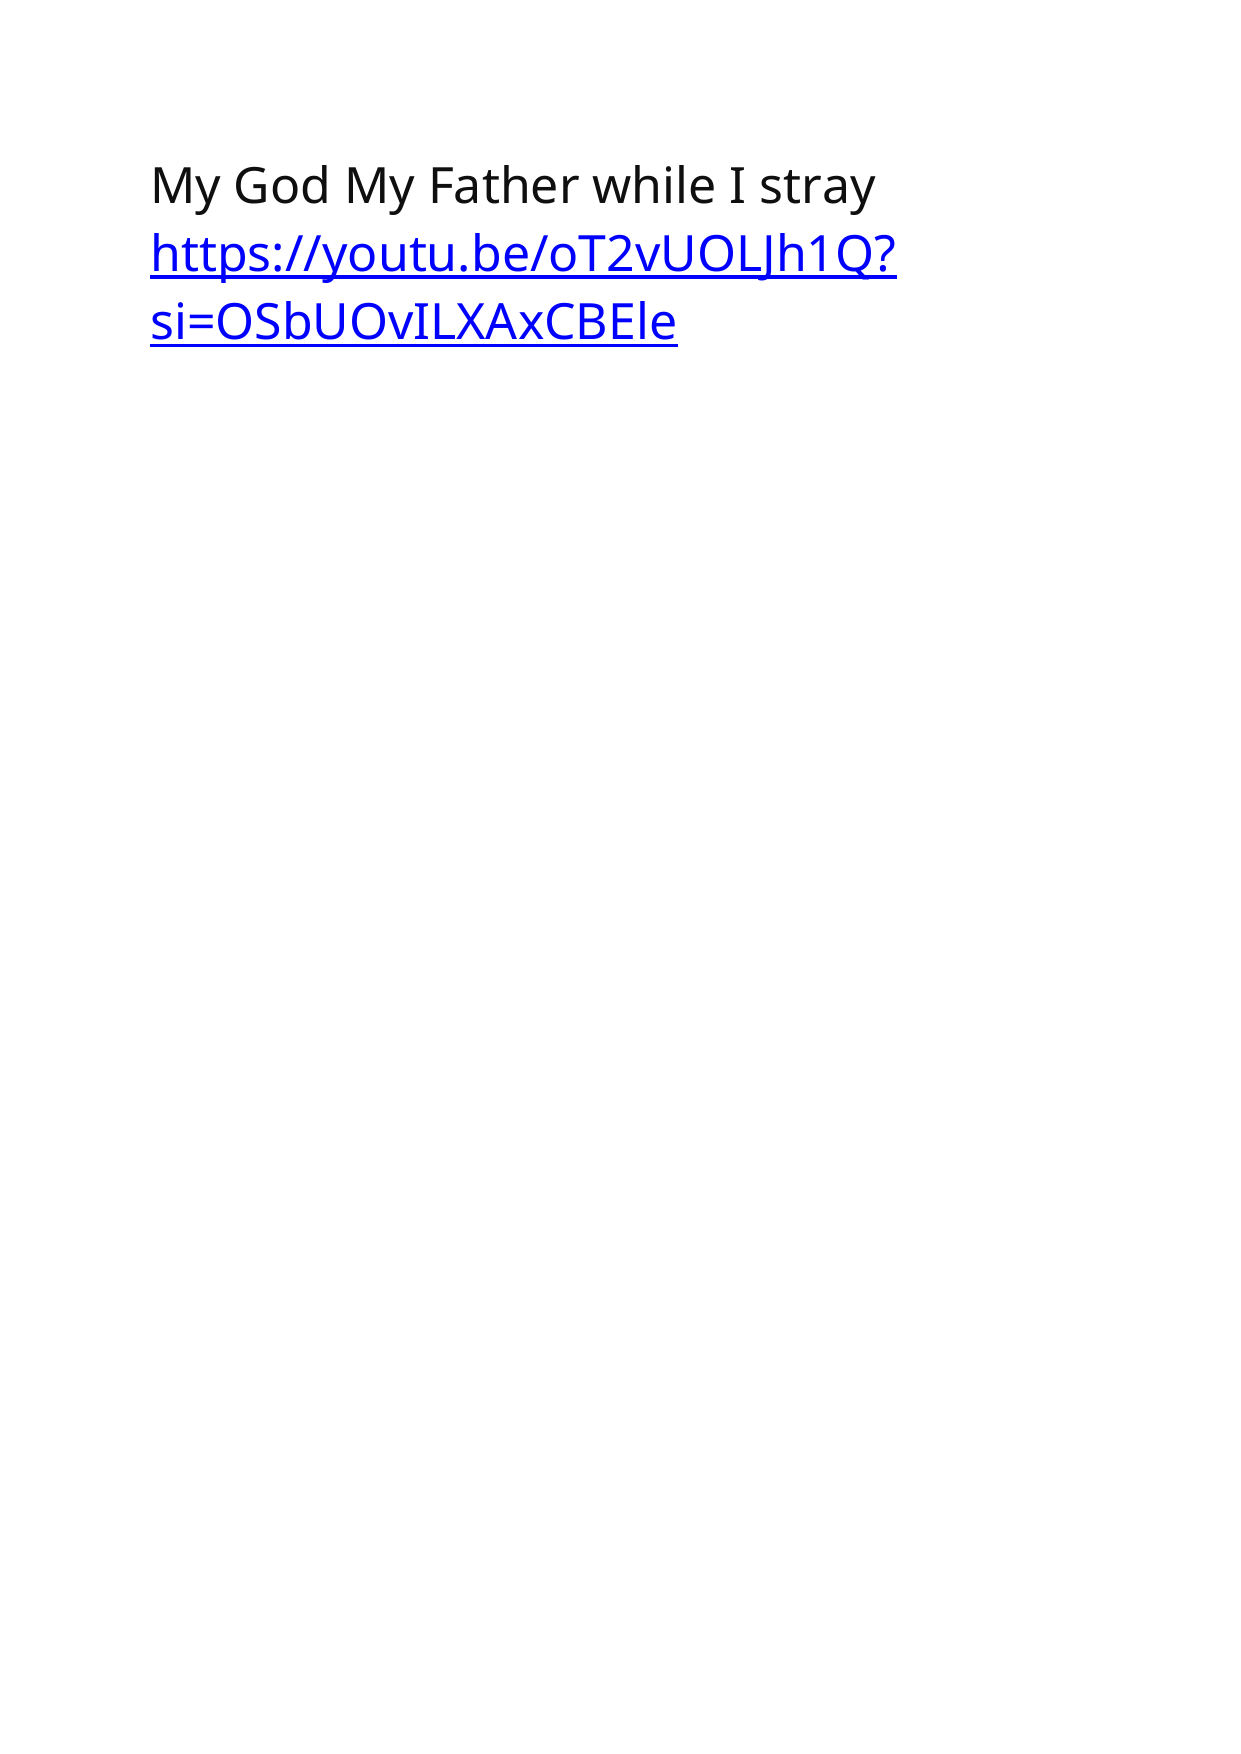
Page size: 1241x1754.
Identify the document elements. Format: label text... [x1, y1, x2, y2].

text My God My Father while I stray [150, 150, 1090, 218]
text https://youtu.be/oT2vUOLJh1Q?si=OSbUOvILXAxCBEle [150, 218, 1090, 354]
